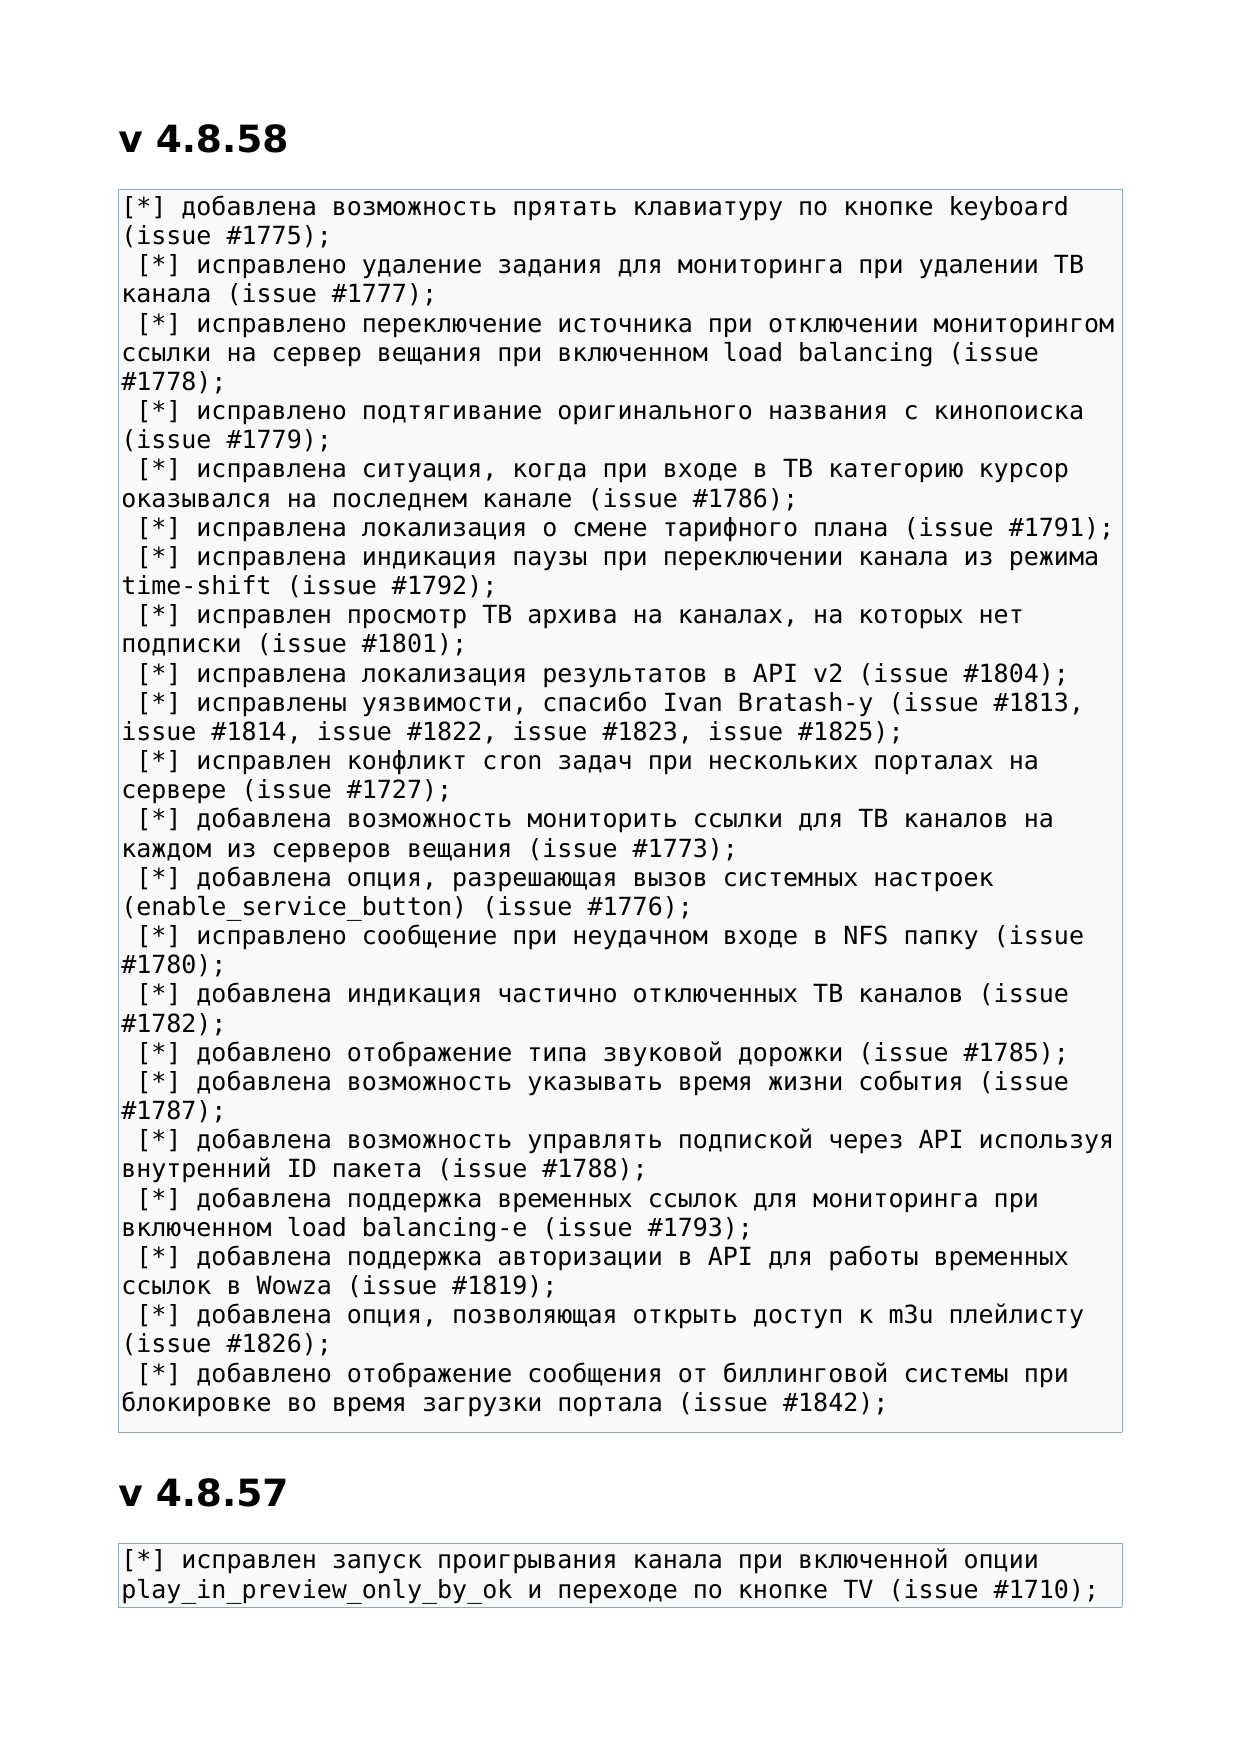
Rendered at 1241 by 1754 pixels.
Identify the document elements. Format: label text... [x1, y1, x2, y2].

subtitle v 4.8.58 [118, 118, 1122, 162]
subtitle v 4.8.57 [118, 1472, 1122, 1515]
table_header [*] исправлен запуск проигрывания канала при включенной опции play_in_preview_only_by_ok и переходе по кнопке TV (issue #1710); [119, 1544, 1122, 1607]
table_header [*] добавлена возможность прятать клавиатуру по кнопке keyboard (issue #1775); [*] исправлено удаление задания для мониторинга при удалении ТВ канала (issue #1777); [*] исправлено переключение источника при отключении мониторингом ссылки на сервер вещания при включенном load balancing (issue #1778); [*] исправлено подтягивание оригинального названия с кинопоиска (issue #1779); [*] исправлена ситуация, когда при входе в ТВ категорию курсор оказывался на последнем канале (issue #1786); [*] исправлена локализация о смене тарифного плана (issue #1791); [*] исправлена индикация паузы при переключении канала из режима time-shift (issue #1792); [*] исправлен просмотр ТВ архива на каналах, на которых нет подписки (issue #1801); [*] исправлена локализация результатов в API v2 (issue #1804); [*] исправлены уязвимости, спасибо Ivan Bratash-у (issue #1813, issue #1814, issue #1822, issue #1823, issue #1825); [*] исправлен конфликт cron задач при нескольких порталах на сервере (issue #1727); [*] добавлена возможность мониторить ссылки для ТВ каналов на каждом из серверов вещания (issue #1773); [*] добавлена опция, разрешающая вызов системных настроек (enable_service_button) (issue #1776); [*] исправлено сообщение при неудачном входе в NFS папку (issue #1780); [*] добавлена индикация частично отключенных ТВ каналов (issue #1782); [*] добавлено отображение типа звуковой дорожки (issue #1785); [*] добавлена возможность указывать время жизни события (issue #1787); [*] добавлена возможность управлять подпиской через API используя внутренний ID пакета (issue #1788); [*] добавлена поддержка временных ссылок для мониторинга при включенном load balancing-е (issue #1793); [*] добавлена поддержка авторизации в API для работы временных ссылок в Wowza (issue #1819); [*] добавлена опция, позволяющая открыть доступ к m3u плейлисту (issue #1826); [*] добавлено отображение сообщения от биллинговой системы при блокировке во время загрузки портала (issue #1842); [119, 190, 1122, 1432]
